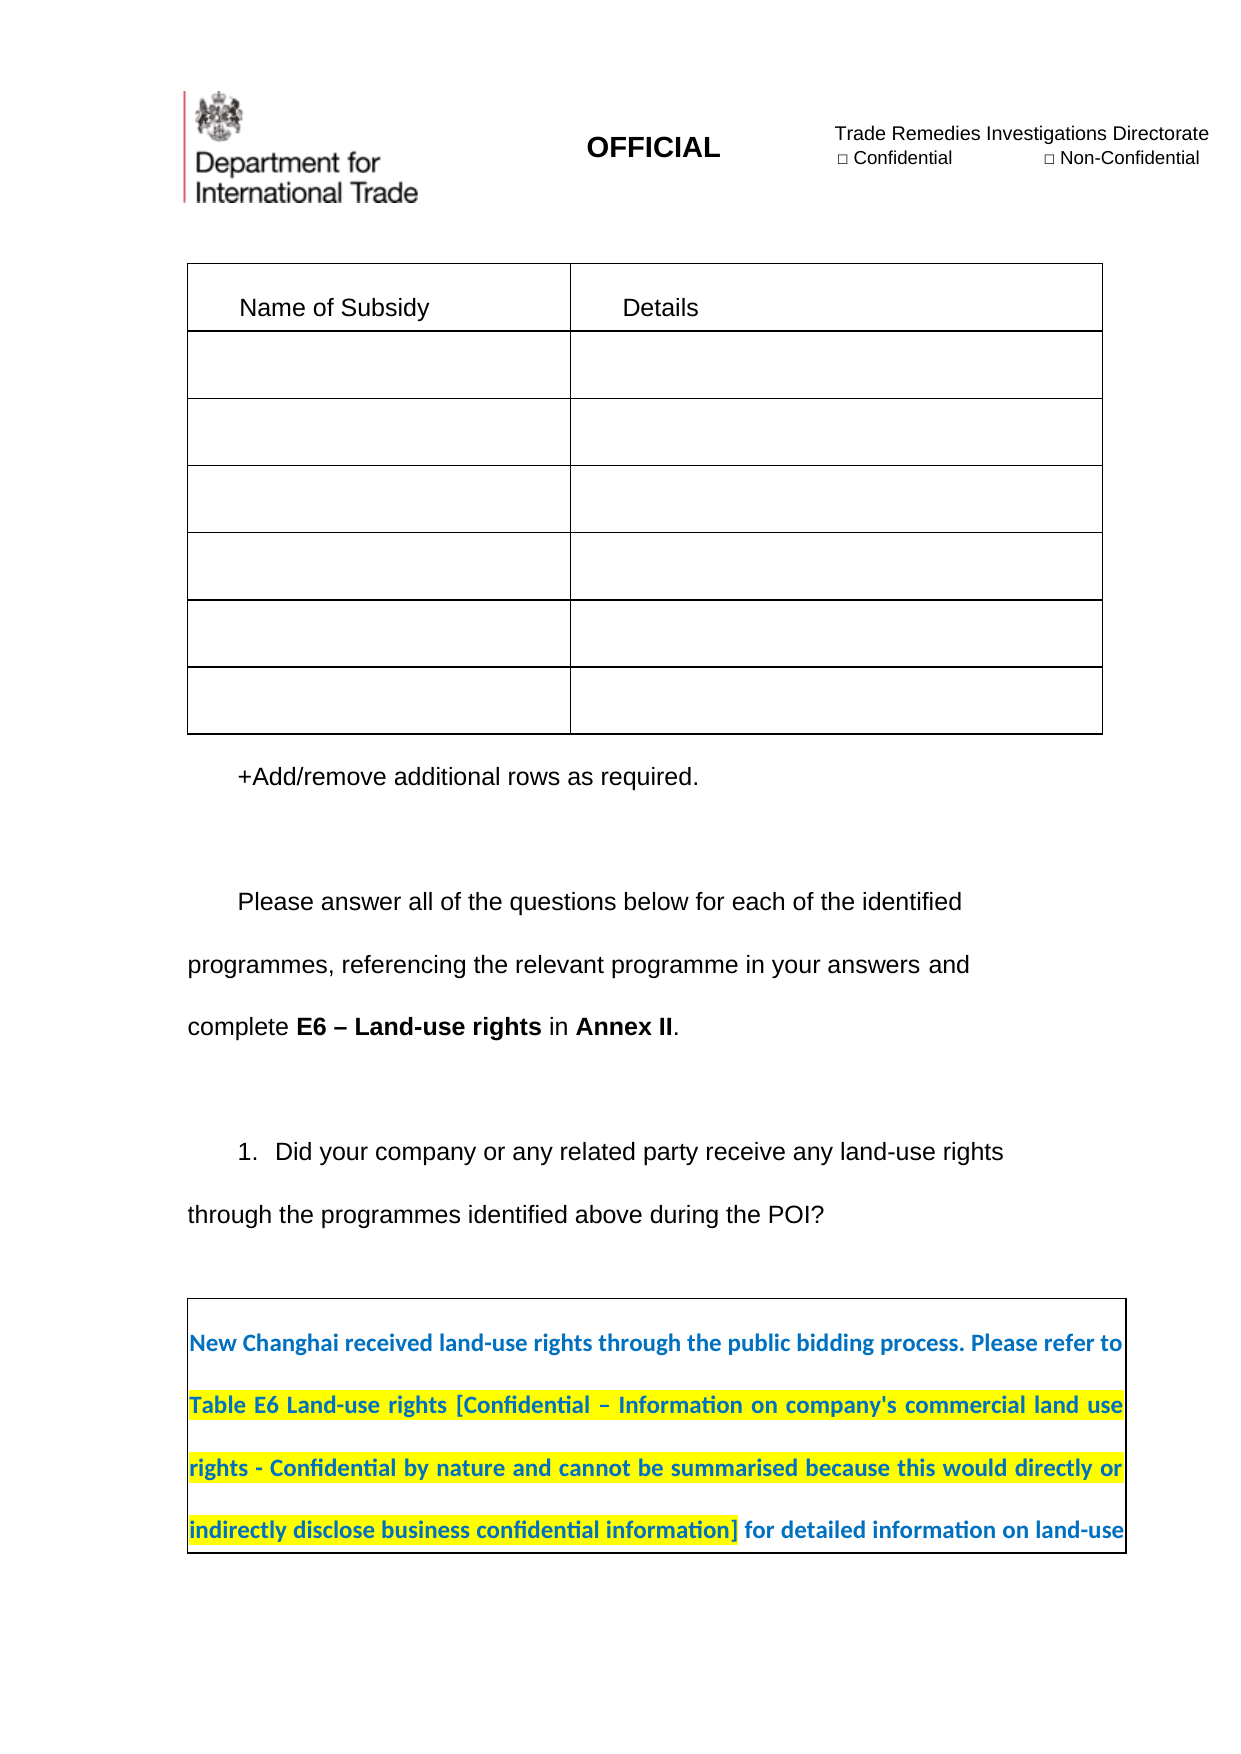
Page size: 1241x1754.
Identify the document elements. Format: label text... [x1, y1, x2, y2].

table_cell [571, 668, 1102, 733]
list Did your company or any related party receive any land-use rights through the programmes identified above during the POI? [187, 1110, 1053, 1235]
table_header Name of Subsidy [188, 264, 570, 330]
table_cell [188, 668, 570, 733]
table_cell [571, 466, 1102, 532]
text +Add/remove additional rows as required. [187, 735, 1053, 797]
table_cell [188, 332, 570, 397]
text Please answer all of the questions below for each of the identified programmes, referencing the relevant programme in your answers and complete E6 – Land-use rights in Annex II. [187, 860, 1053, 1047]
table_cell [571, 533, 1102, 599]
table_cell [571, 399, 1102, 464]
table_cell [571, 332, 1102, 397]
table_cell [188, 601, 570, 666]
table_header New Changhai received land-use rights through the public bidding process. Please refer to Table E6 Land-use rights [Confidential – Information on company's commercial land use rights - Confidential by nature and cannot be summarised because this would directly or indirectly disclose business confidential information] for detailed information on land-use [188, 1299, 1125, 1552]
table_cell [188, 399, 570, 464]
table_header Details [571, 264, 1102, 330]
table_cell [188, 533, 570, 599]
table_cell [188, 466, 570, 532]
table_cell [571, 601, 1102, 666]
